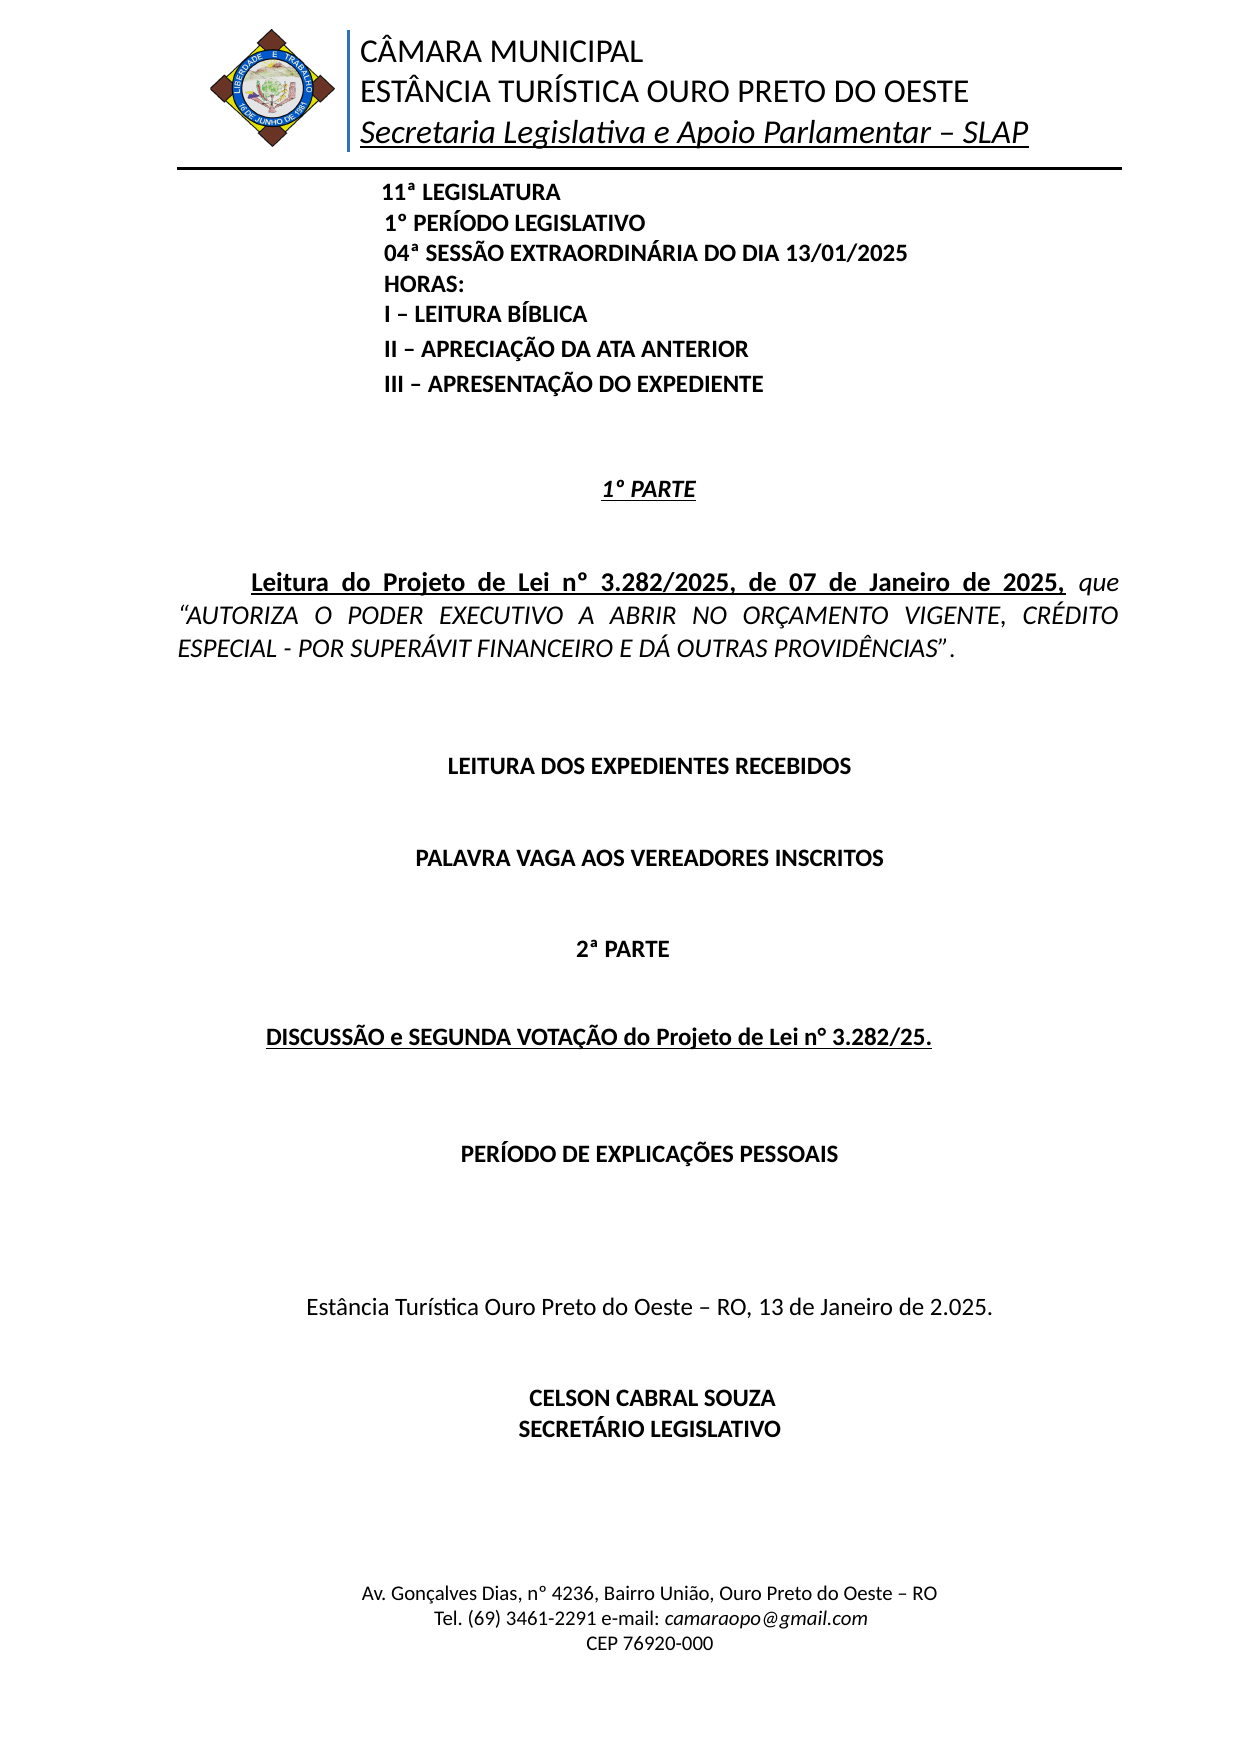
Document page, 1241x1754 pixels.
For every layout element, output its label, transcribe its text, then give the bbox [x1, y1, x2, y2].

text PALAVRA VAGA AOS VEREADORES INSCRITOS [177, 842, 1122, 872]
text 1º PERÍODO LEGISLATIVO [384, 207, 1122, 237]
text CELSON CABRAL SOUZA [177, 1382, 1122, 1413]
text PERÍODO DE EXPLICAÇÕES PESSOAIS [177, 1138, 1122, 1169]
text DISCUSSÃO e SEGUNDA VOTAÇÃO do Projeto de Lei n° 3.282/25. [177, 1022, 1122, 1052]
text 1º PARTE [177, 473, 1122, 504]
text Estância Turística Ouro Preto do Oeste – RO, 13 de Janeiro de 2.025. [177, 1291, 1122, 1321]
text SECRETÁRIO LEGISLATIVO [177, 1413, 1122, 1443]
text II – APRECIAÇÃO DA ATA ANTERIOR [384, 333, 1122, 364]
text III – APRESENTAÇÃO DO EXPEDIENTE [384, 368, 1122, 399]
text Leitura do Projeto de Lei nº 3.282/2025, de 07 de Janeiro de 2025, que “AUTORIZA O PODER EXECUTIVO A ABRIR NO ORÇAMENTO VIGENTE, CRÉDITO ESPECIAL - POR SUPERÁVIT FINANCEIRO E DÁ OUTRAS PROVIDÊNCIAS”. [177, 565, 1122, 664]
text 04ª SESSÃO EXTRAORDINÁRIA DO DIA 13/01/2025 [384, 237, 1122, 268]
picture [210, 29, 335, 147]
text HORAS: [384, 268, 1122, 298]
text 11ª LEGISLATURA [177, 176, 1122, 207]
text I – LEITURA BÍBLICA [384, 298, 1122, 329]
text LEITURA DOS EXPEDIENTES RECEBIDOS [177, 750, 1122, 781]
text 2ª PARTE [177, 933, 1122, 964]
